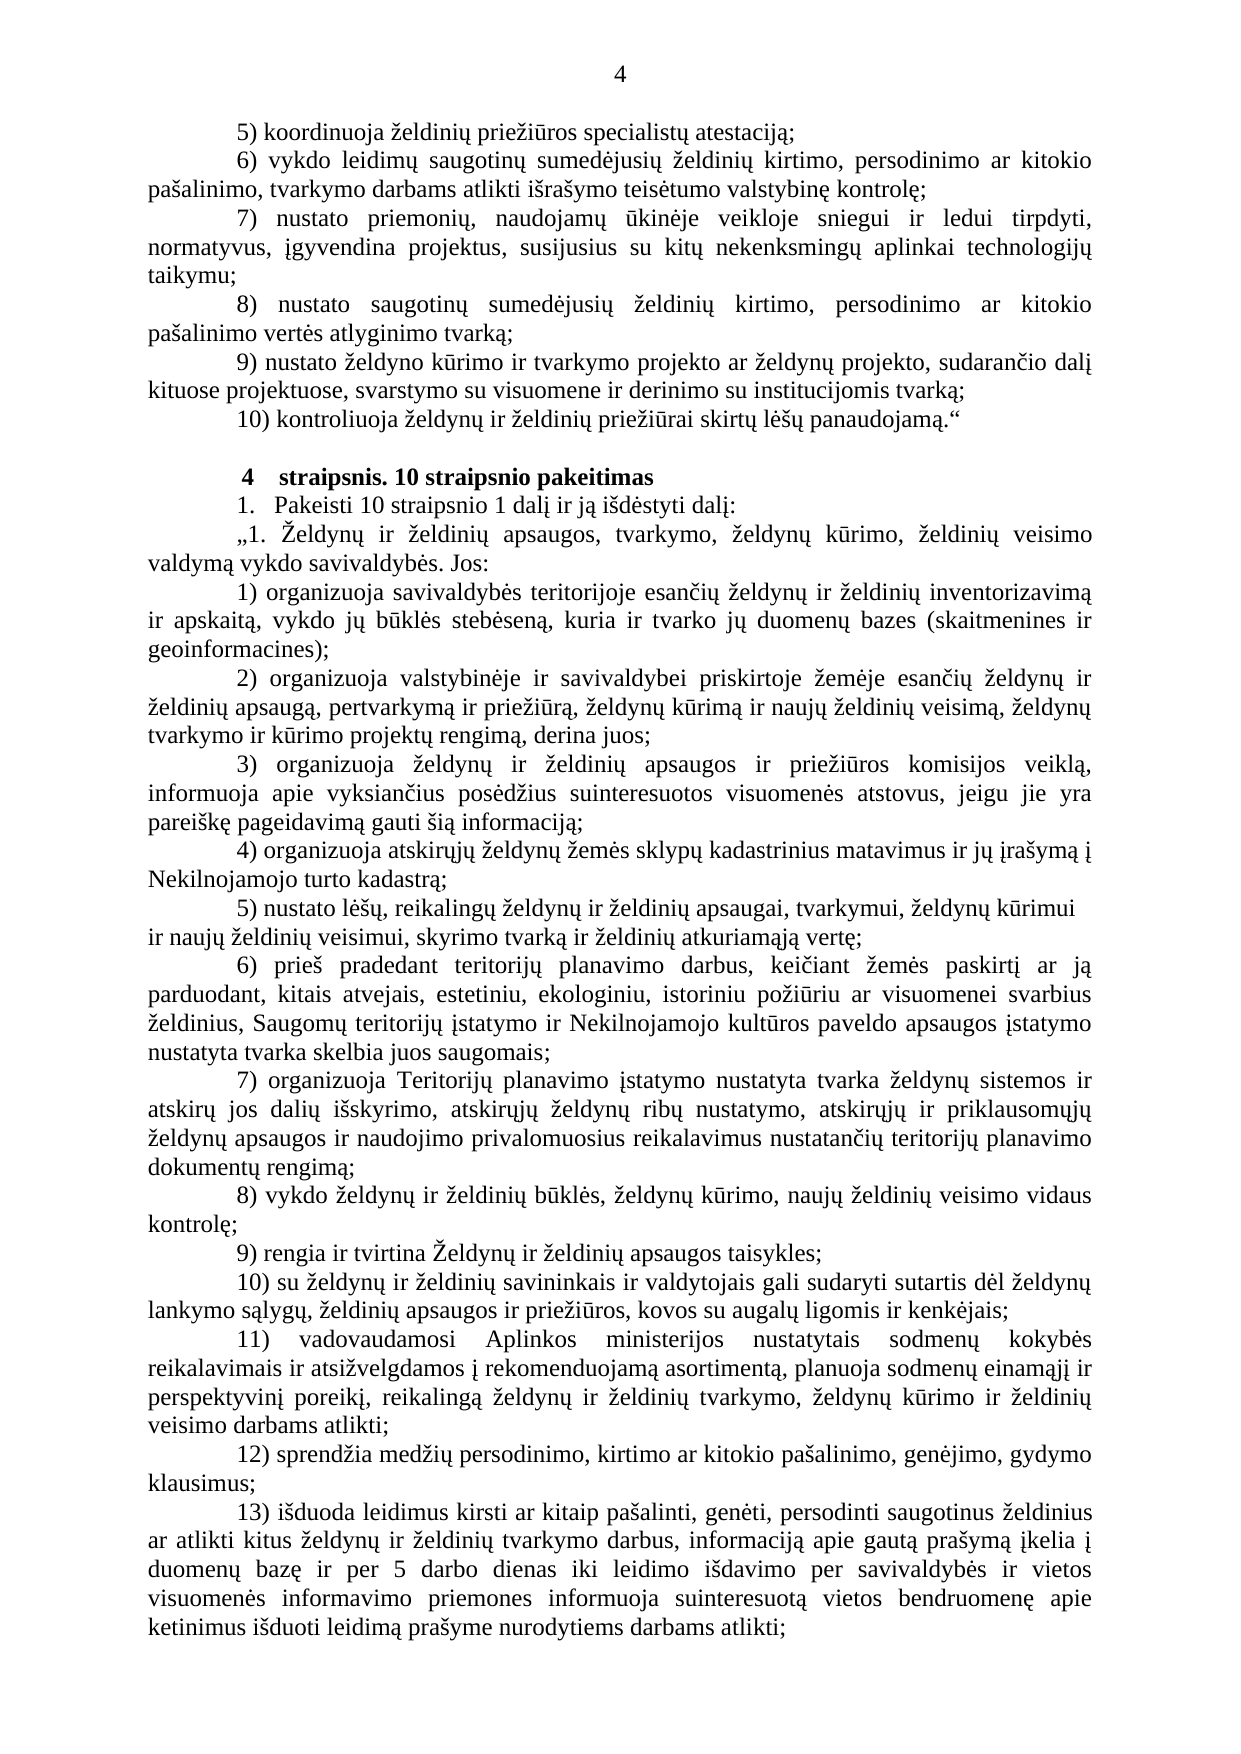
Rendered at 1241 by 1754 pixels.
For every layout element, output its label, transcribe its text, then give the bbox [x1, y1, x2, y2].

text „1. Želdynų ir želdinių apsaugos, tvarkymo, želdynų kūrimo, želdinių veisimo valdymą vykdo savivaldybės. Jos: [148, 519, 1093, 577]
text 12) sprendžia medžių persodinimo, kirtimo ar kitokio pašalinimo, genėjimo, gydymo klausimus; [148, 1439, 1093, 1497]
text 9) rengia ir tvirtina Želdynų ir želdinių apsaugos taisykles; [148, 1238, 1093, 1267]
text 10) kontroliuoja želdynų ir želdinių priežiūrai skirtų lėšų panaudojamą.“ [148, 404, 1093, 433]
text 1) organizuoja savivaldybės teritorijoje esančių želdynų ir želdinių inventorizavimą ir apskaitą, vykdo jų būklės stebėseną, kuria ir tvarko jų duomenų bazes (skaitmenines ir geoinformacines); [148, 577, 1093, 663]
text 11) vadovaudamosi Aplinkos ministerijos nustatytais sodmenų kokybės reikalavimais ir atsižvelgdamos į rekomenduojamą asortimentą, planuoja sodmenų einamąjį ir perspektyvinį poreikį, reikalingą želdynų ir želdinių tvarkymo, želdynų kūrimo ir želdinių veisimo darbams atlikti; [148, 1324, 1093, 1439]
text 4) organizuoja atskirųjų želdynų žemės sklypų kadastrinius matavimus ir jų įrašymą į Nekilnojamojo turto kadastrą; [148, 835, 1093, 893]
text 9) nustato želdyno kūrimo ir tvarkymo projekto ar želdynų projekto, sudarančio dalį kituose projektuose, svarstymo su visuomene ir derinimo su institucijomis tvarką; [148, 347, 1093, 404]
text 10) su želdynų ir želdinių savininkais ir valdytojais gali sudaryti sutartis dėl želdynų lankymo sąlygų, želdinių apsaugos ir priežiūros, kovos su augalų ligomis ir kenkėjais; [148, 1267, 1093, 1324]
text 3) organizuoja želdynų ir želdinių apsaugos ir priežiūros komisijos veiklą, informuoja apie vyksiančius posėdžius suinteresuotos visuomenės atstovus, jeigu jie yra pareiškę pageidavimą gauti šią informaciją; [148, 749, 1093, 835]
text 6) vykdo leidimų saugotinų sumedėjusių želdinių kirtimo, persodinimo ar kitokio pašalinimo, tvarkymo darbams atlikti išrašymo teisėtumo valstybinę kontrolę; [148, 145, 1093, 203]
text 4 straipsnis. 10 straipsnio pakeitimas [241, 462, 1093, 490]
text 1. Pakeisti 10 straipsnio 1 dalį ir ją išdėstyti dalį: [236, 490, 1093, 519]
text 6) prieš pradedant teritorijų planavimo darbus, keičiant žemės paskirtį ar ją parduodant, kitais atvejais, estetiniu, ekologiniu, istoriniu požiūriu ar visuomenei svarbius želdinius, Saugomų teritorijų įstatymo ir Nekilnojamojo kultūros paveldo apsaugos įstatymo nustatyta tvarka skelbia juos saugomais; [148, 950, 1093, 1065]
text 8) nustato saugotinų sumedėjusių želdinių kirtimo, persodinimo ar kitokio pašalinimo vertės atlyginimo tvarką; [148, 289, 1093, 347]
text 5) koordinuoja želdinių priežiūros specialistų atestaciją; [148, 117, 1093, 145]
text 7) organizuoja Teritorijų planavimo įstatymo nustatyta tvarka želdynų sistemos ir atskirų jos dalių išskyrimo, atskirųjų želdynų ribų nustatymo, atskirųjų ir priklausomųjų želdynų apsaugos ir naudojimo privalomuosius reikalavimus nustatančių teritorijų planavimo dokumentų rengimą; [148, 1065, 1093, 1180]
text 2) organizuoja valstybinėje ir savivaldybei priskirtoje žemėje esančių želdynų ir želdinių apsaugą, pertvarkymą ir priežiūrą, želdynų kūrimą ir naujų želdinių veisimą, želdynų tvarkymo ir kūrimo projektų rengimą, derina juos; [148, 663, 1093, 749]
text 8) vykdo želdynų ir želdinių būklės, želdynų kūrimo, naujų želdinių veisimo vidaus kontrolę; [148, 1180, 1093, 1238]
text 13) išduoda leidimus kirsti ar kitaip pašalinti, genėti, persodinti saugotinus želdinius ar atlikti kitus želdynų ir želdinių tvarkymo darbus, informaciją apie gautą prašymą įkelia į duomenų bazę ir per 5 darbo dienas iki leidimo išdavimo per savivaldybės ir vietos visuomenės informavimo priemones informuoja suinteresuotą vietos bendruomenę apie ketinimus išduoti leidimą prašyme nurodytiems darbams atlikti; [148, 1497, 1093, 1640]
text 5) nustato lėšų, reikalingų želdynų ir želdinių apsaugai, tvarkymui, želdynų kūrimui ir naujų želdinių veisimui, skyrimo tvarką ir želdinių atkuriamąją vertę; [148, 893, 1093, 950]
text 7) nustato priemonių, naudojamų ūkinėje veikloje sniegui ir ledui tirpdyti, normatyvus, įgyvendina projektus, susijusius su kitų nekenksmingų aplinkai technologijų taikymu; [148, 203, 1093, 289]
